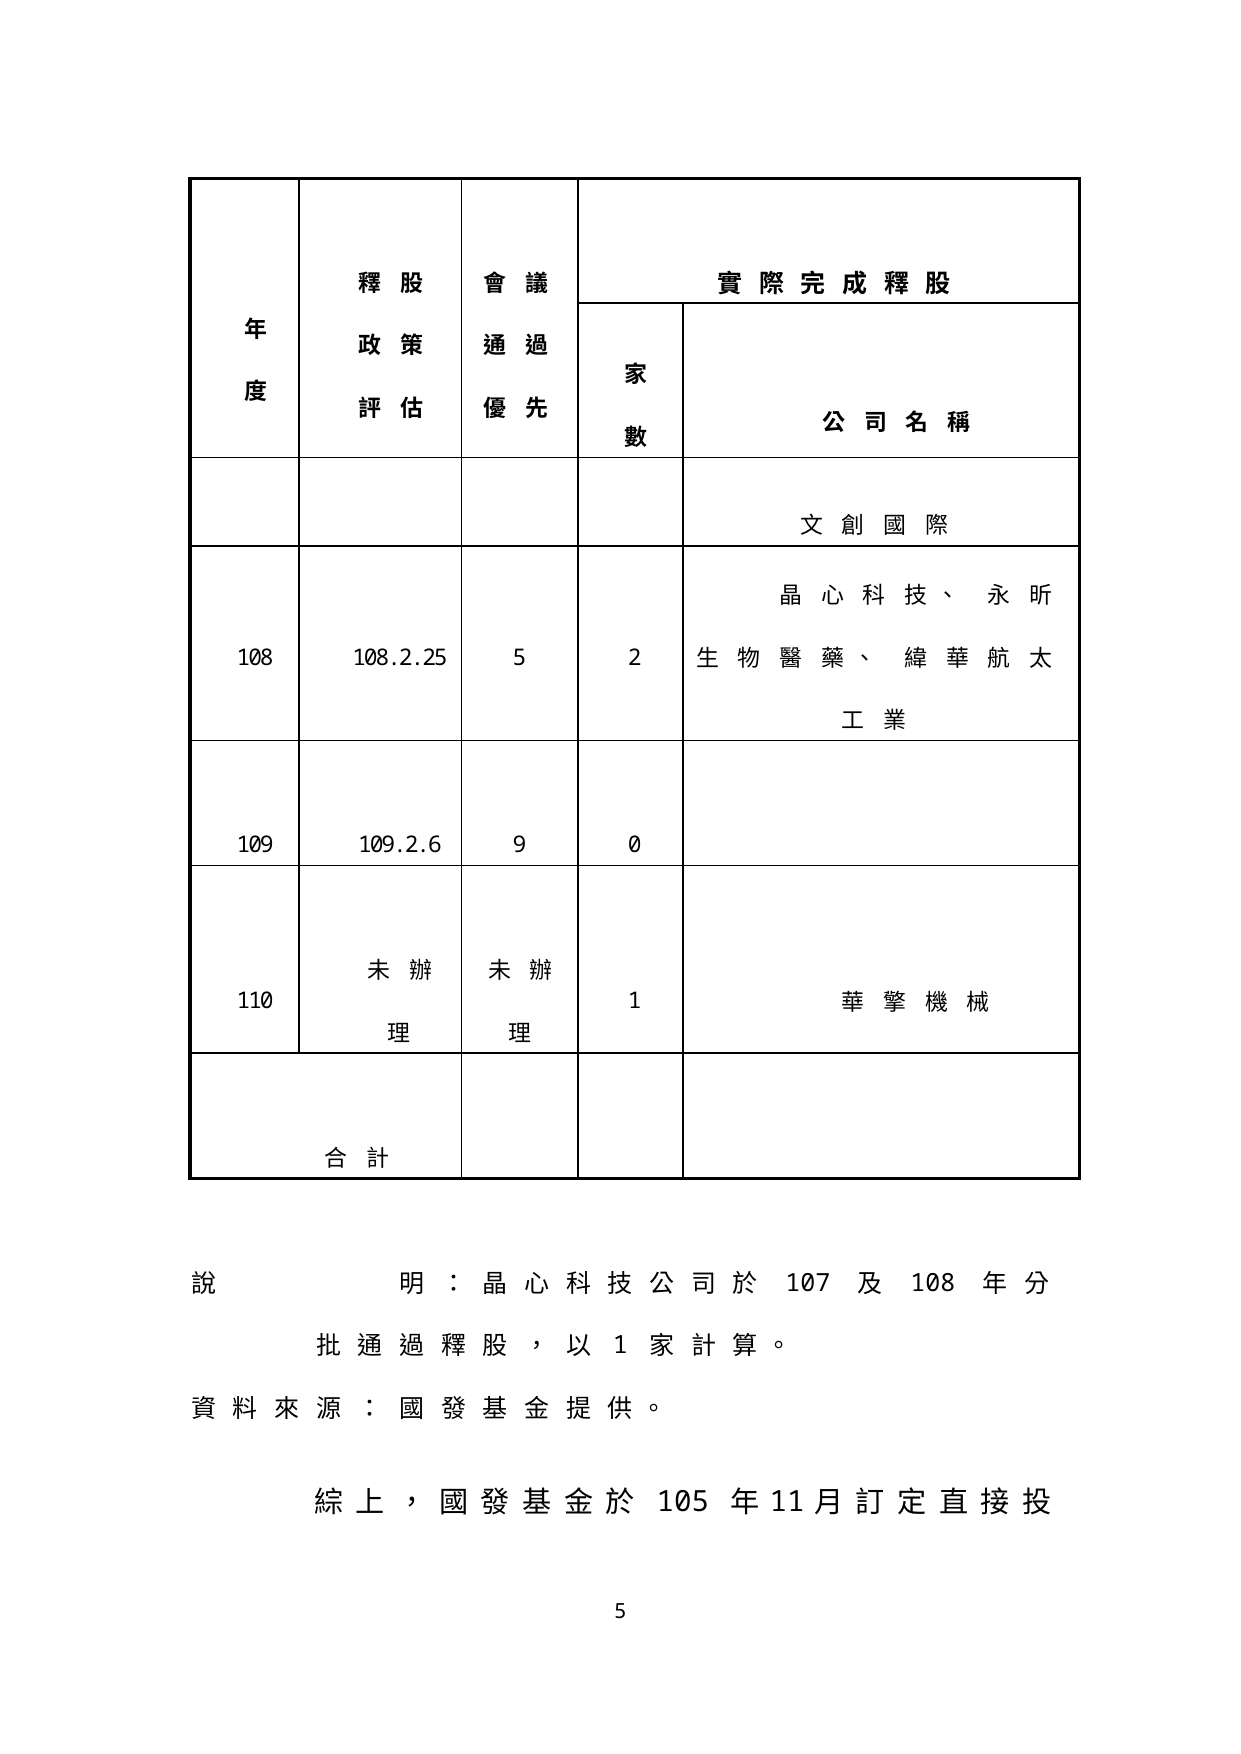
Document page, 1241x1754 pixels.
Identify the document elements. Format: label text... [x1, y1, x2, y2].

table_cell [684, 741, 1078, 865]
table_cell 109 [192, 741, 298, 865]
table_cell 109.2.6 [300, 741, 461, 865]
table_cell [579, 1054, 682, 1177]
table_cell 107.5.25 [300, 458, 461, 545]
table_cell [684, 1054, 1078, 1177]
text 綜上，國發基金於105年11月訂定直接投資退場機制作業要點後，逐年召開釋股政策評估會議評估優先釋股標的，通過19 家直接投資事業股權優先辦理釋股，惟實際完成釋股者僅4家，允宜就投資事業於經營獲利、投資目標達成、經營不善、產業經營環境變動或其他情事變更時，持續依退場機制評估並適時辦理釋股，妥善規劃及管控作業時程，以有效運用基金資源。 [242, 1427, 1058, 1552]
table_cell 108.2.25 [300, 547, 461, 740]
table_cell [462, 1054, 577, 1177]
table_cell 0 [579, 741, 682, 865]
table_cell 9 [462, 741, 577, 865]
table_cell 家數 [579, 304, 682, 456]
table_cell 公司名稱 [684, 304, 1078, 456]
table_header 釋股政策評估會議日期 [300, 180, 461, 456]
table_cell 文創國際 [684, 458, 1078, 545]
table_cell 未辦理 [462, 866, 577, 1052]
table_cell 1 [579, 866, 682, 1052]
table_cell 合計 [192, 1054, 461, 1177]
table_cell 108 [192, 547, 298, 740]
table_cell [579, 458, 682, 545]
table_cell 2 [579, 547, 682, 740]
table_cell [192, 458, 298, 545]
table_cell 華擎機械 [684, 866, 1078, 1052]
table_header 會議通過優先釋股家數 [462, 180, 577, 456]
table_header 年度 [192, 180, 298, 456]
table_header 實際完成釋股 [579, 180, 1078, 302]
table_cell 2 [462, 458, 577, 545]
table_cell 5 [462, 547, 577, 740]
table_cell 110 [192, 866, 298, 1052]
text 說 明：晶心科技公司於107及108年分批通過釋股，以1家計算。 [183, 1240, 1087, 1365]
table_cell 晶心科技、永昕生物醫藥、緯華航太工業 [684, 547, 1078, 740]
text 資料來源：國發基金提供。 [183, 1365, 1087, 1427]
table_cell 未辦理 [300, 866, 461, 1052]
